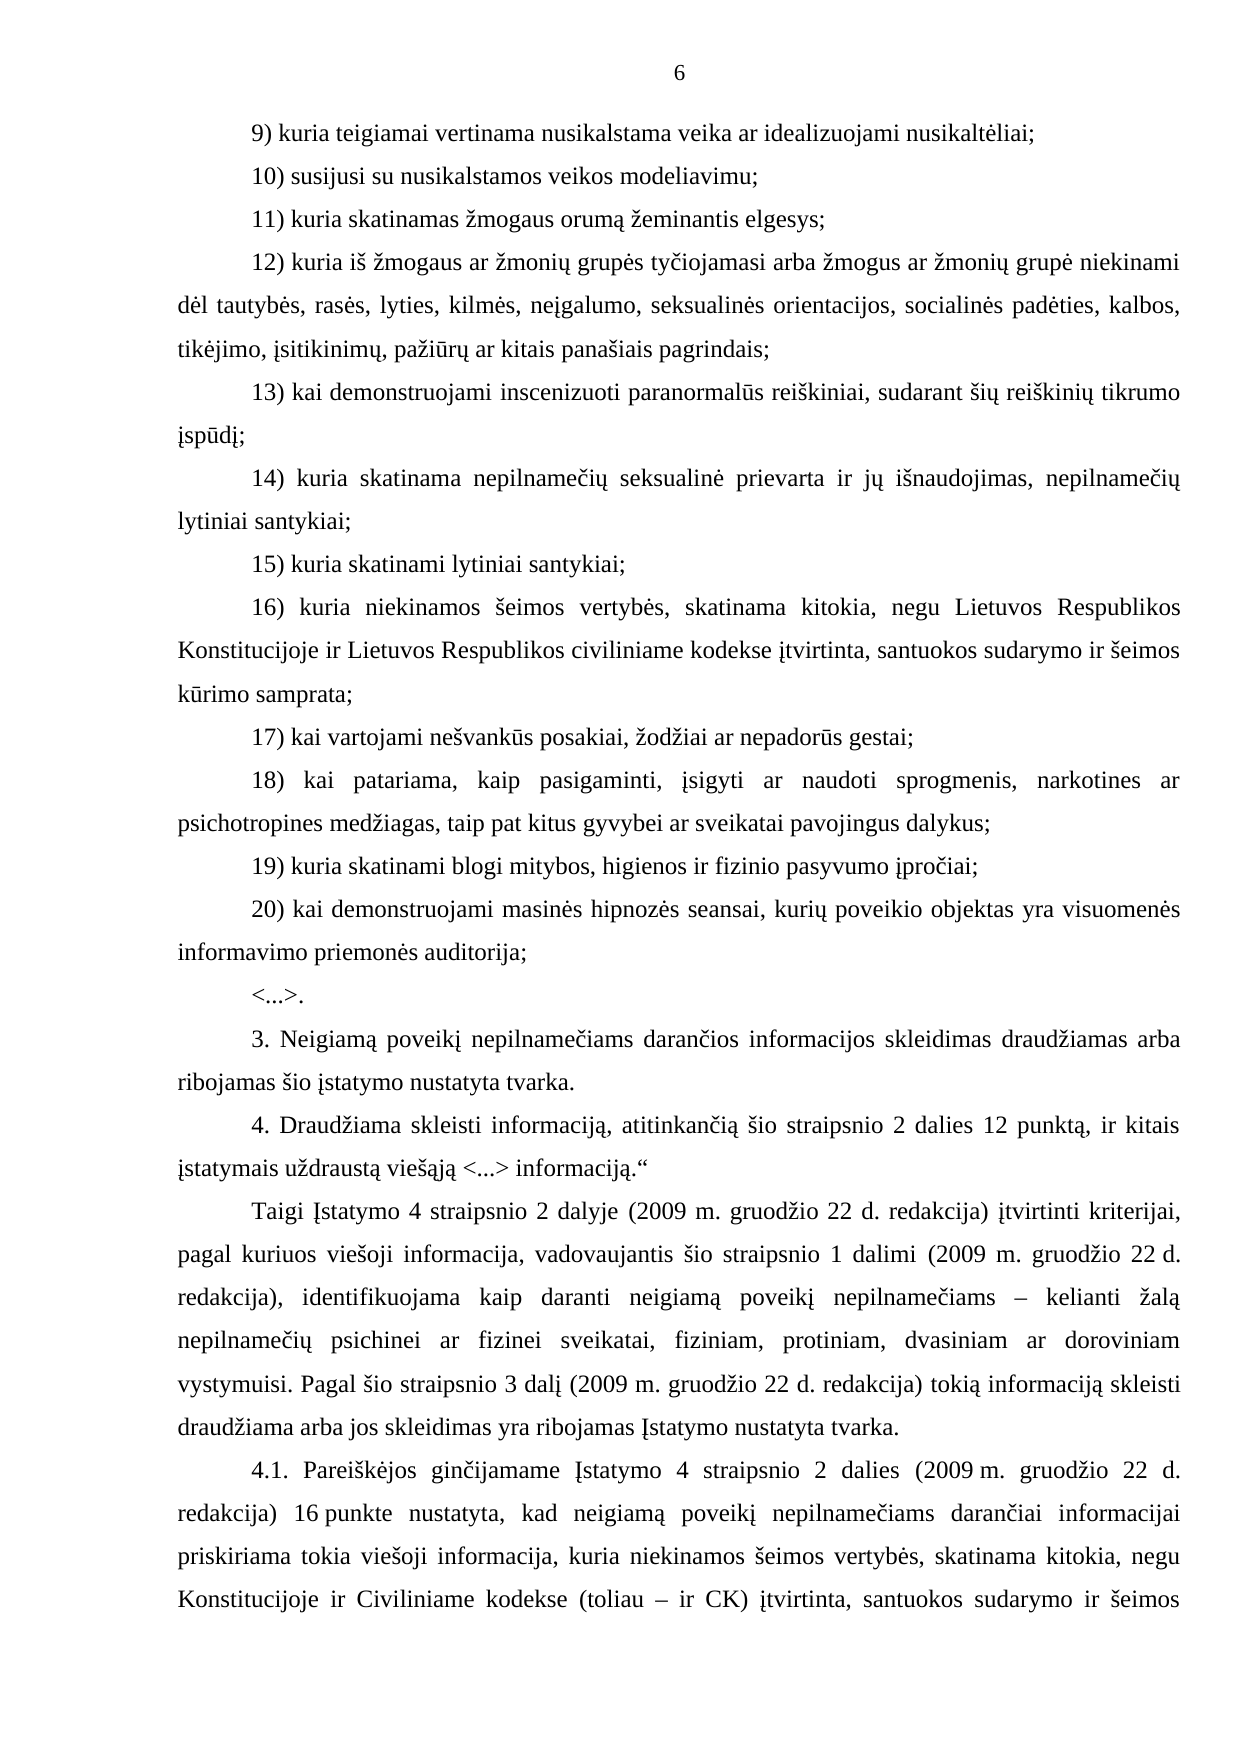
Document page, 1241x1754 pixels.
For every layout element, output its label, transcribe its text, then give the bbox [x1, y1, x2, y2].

text 17) kai vartojami nešvankūs posakiai, žodžiai ar nepadorūs gestai; [177, 722, 1181, 751]
text 16) kuria niekinamos šeimos vertybės, skatinama kitokia, negu Lietuvos Respublikos Konstitucijoje ir Lietuvos Respublikos civiliniame kodekse įtvirtinta, santuokos sudarymo ir šeimos kūrimo samprata; [177, 592, 1181, 707]
text 14) kuria skatinama nepilnamečių seksualinė prievarta ir jų išnaudojimas, nepilnamečių lytiniai santykiai; [177, 463, 1181, 535]
text 9) kuria teigiamai vertinama nusikalstama veika ar idealizuojami nusikaltėliai; [177, 118, 1181, 147]
text 4. Draudžiama skleisti informaciją, atitinkančią šio straipsnio 2 dalies 12 punktą, ir kitais įstatymais uždraustą viešąją <...> informaciją.“ [177, 1110, 1181, 1182]
text 3. Neigiamą poveikį nepilnamečiams darančios informacijos skleidimas draudžiamas arba ribojamas šio įstatymo nustatyta tvarka. [177, 1024, 1181, 1096]
text 18) kai patariama, kaip pasigaminti, įsigyti ar naudoti sprogmenis, narkotines ar psichotropines medžiagas, taip pat kitus gyvybei ar sveikatai pavojingus dalykus; [177, 765, 1181, 837]
text 15) kuria skatinami lytiniai santykiai; [177, 549, 1181, 578]
text Taigi Įstatymo 4 straipsnio 2 dalyje (2009 m. gruodžio 22 d. redakcija) įtvirtinti kriterijai, pagal kuriuos viešoji informacija, vadovaujantis šio straipsnio 1 dalimi (2009 m. gruodžio 22 d. redakcija), identifikuojama kaip daranti neigiamą poveikį nepilnamečiams – kelianti žalą nepilnamečių psichinei ar fizinei sveikatai, fiziniam, protiniam, dvasiniam ar doroviniam vystymuisi. Pagal šio straipsnio 3 dalį (2009 m. gruodžio 22 d. redakcija) tokią informaciją skleisti draudžiama arba jos skleidimas yra ribojamas Įstatymo nustatyta tvarka. [177, 1196, 1181, 1441]
text 10) susijusi su nusikalstamos veikos modeliavimu; [177, 161, 1181, 190]
text 11) kuria skatinamas žmogaus orumą žeminantis elgesys; [177, 204, 1181, 233]
text 4.1. Pareiškėjos ginčijamame Įstatymo 4 straipsnio 2 dalies (2009 m. gruodžio 22 d. redakcija) 16 punkte nustatyta, kad neigiamą poveikį nepilnamečiams darančiai informacijai priskiriama tokia viešoji informacija, kuria niekinamos šeimos vertybės, skatinama kitokia, negu Konstitucijoje ir Civiliniame kodekse (toliau – ir CK) įtvirtinta, santuokos sudarymo ir šeimos [177, 1455, 1181, 1613]
text 20) kai demonstruojami masinės hipnozės seansai, kurių poveikio objektas yra visuomenės informavimo priemonės auditorija; [177, 894, 1181, 966]
text 13) kai demonstruojami inscenizuoti paranormalūs reiškiniai, sudarant šių reiškinių tikrumo įspūdį; [177, 377, 1181, 449]
text 19) kuria skatinami blogi mitybos, higienos ir fizinio pasyvumo įpročiai; [177, 851, 1181, 880]
text <...>. [177, 981, 1181, 1009]
text 12) kuria iš žmogaus ar žmonių grupės tyčiojamasi arba žmogus ar žmonių grupė niekinami dėl tautybės, rasės, lyties, kilmės, neįgalumo, seksualinės orientacijos, socialinės padėties, kalbos, tikėjimo, įsitikinimų, pažiūrų ar kitais panašiais pagrindais; [177, 247, 1181, 362]
